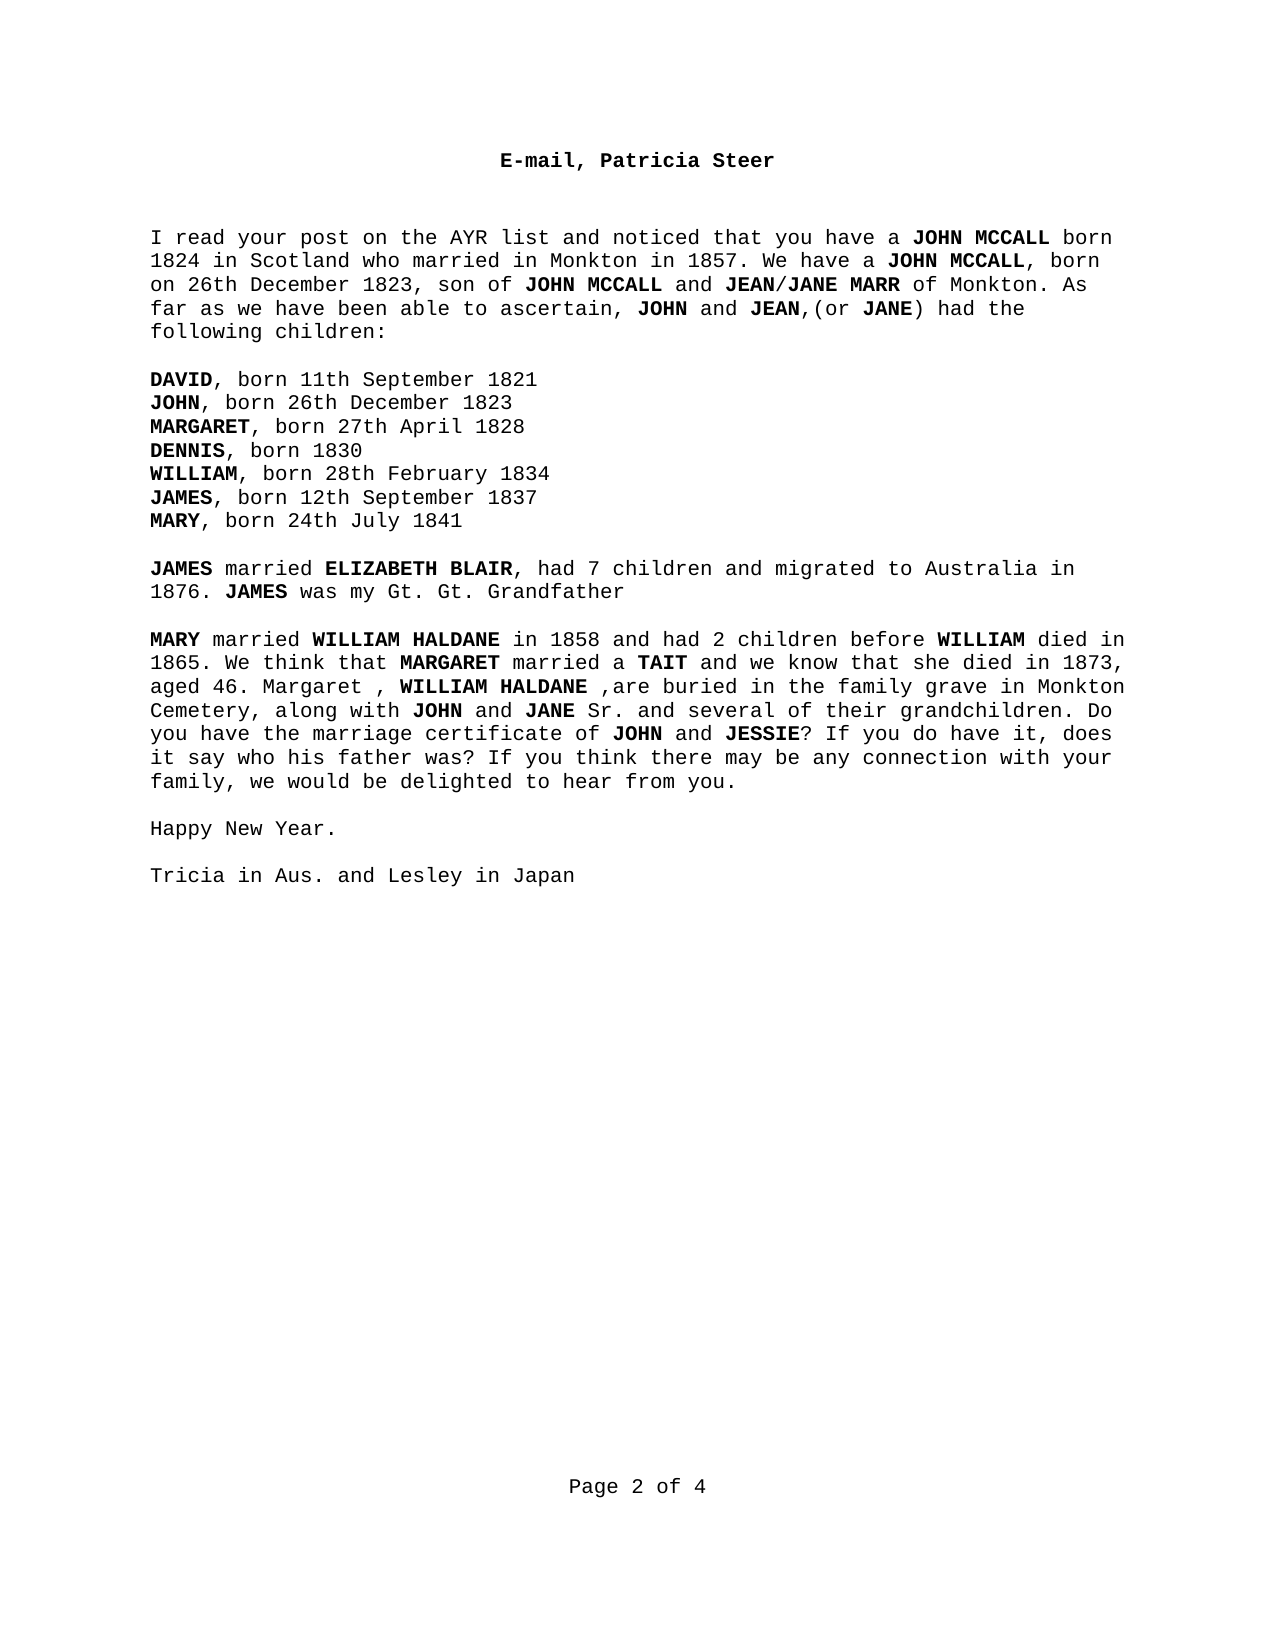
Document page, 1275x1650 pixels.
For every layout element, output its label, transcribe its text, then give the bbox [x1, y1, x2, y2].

text I read your post on the AYR list and noticed that you have a John McCALL born 1824 in Scotland who married in Monkton in 1857. We have a John McCALL, born on 26th December 1823, son of John McCALL and Jean/Jane MARR of Monkton. As far as we have been able to ascertain, John and Jean,(or Jane) had the following children: [150, 227, 1125, 345]
text Happy New Year. [150, 818, 1125, 842]
text William, born 28th February 1834 [150, 463, 1125, 487]
text Mary married William HALDANE in 1858 and had 2 children before William died in 1865. We think that Margaret married a TAIT and we know that she died in 1873, aged 46. Margaret , William HALDANE ,are buried in the family grave in Monkton Cemetery, along with John and Jane Sr. and several of their grandchildren. Do you have the marriage certificate of John and Jessie? If you do have it, does it say who his father was? If you think there may be any connection with your family, we would be delighted to hear from you. [150, 629, 1125, 794]
text Tricia in Aus. and Lesley in Japan [150, 865, 1125, 889]
text David, born 11th September 1821 [150, 369, 1125, 392]
text James married Elizabeth BLAIR, had 7 children and migrated to Australia in 1876. James was my Gt. Gt. Grandfather [150, 558, 1125, 605]
text Dennis, born 1830 [150, 439, 1125, 463]
text John, born 26th December 1823 [150, 392, 1125, 416]
text Margaret, born 27th April 1828 [150, 416, 1125, 439]
text Mary, born 24th July 1841 [150, 511, 1125, 534]
text James, born 12th September 1837 [150, 487, 1125, 511]
